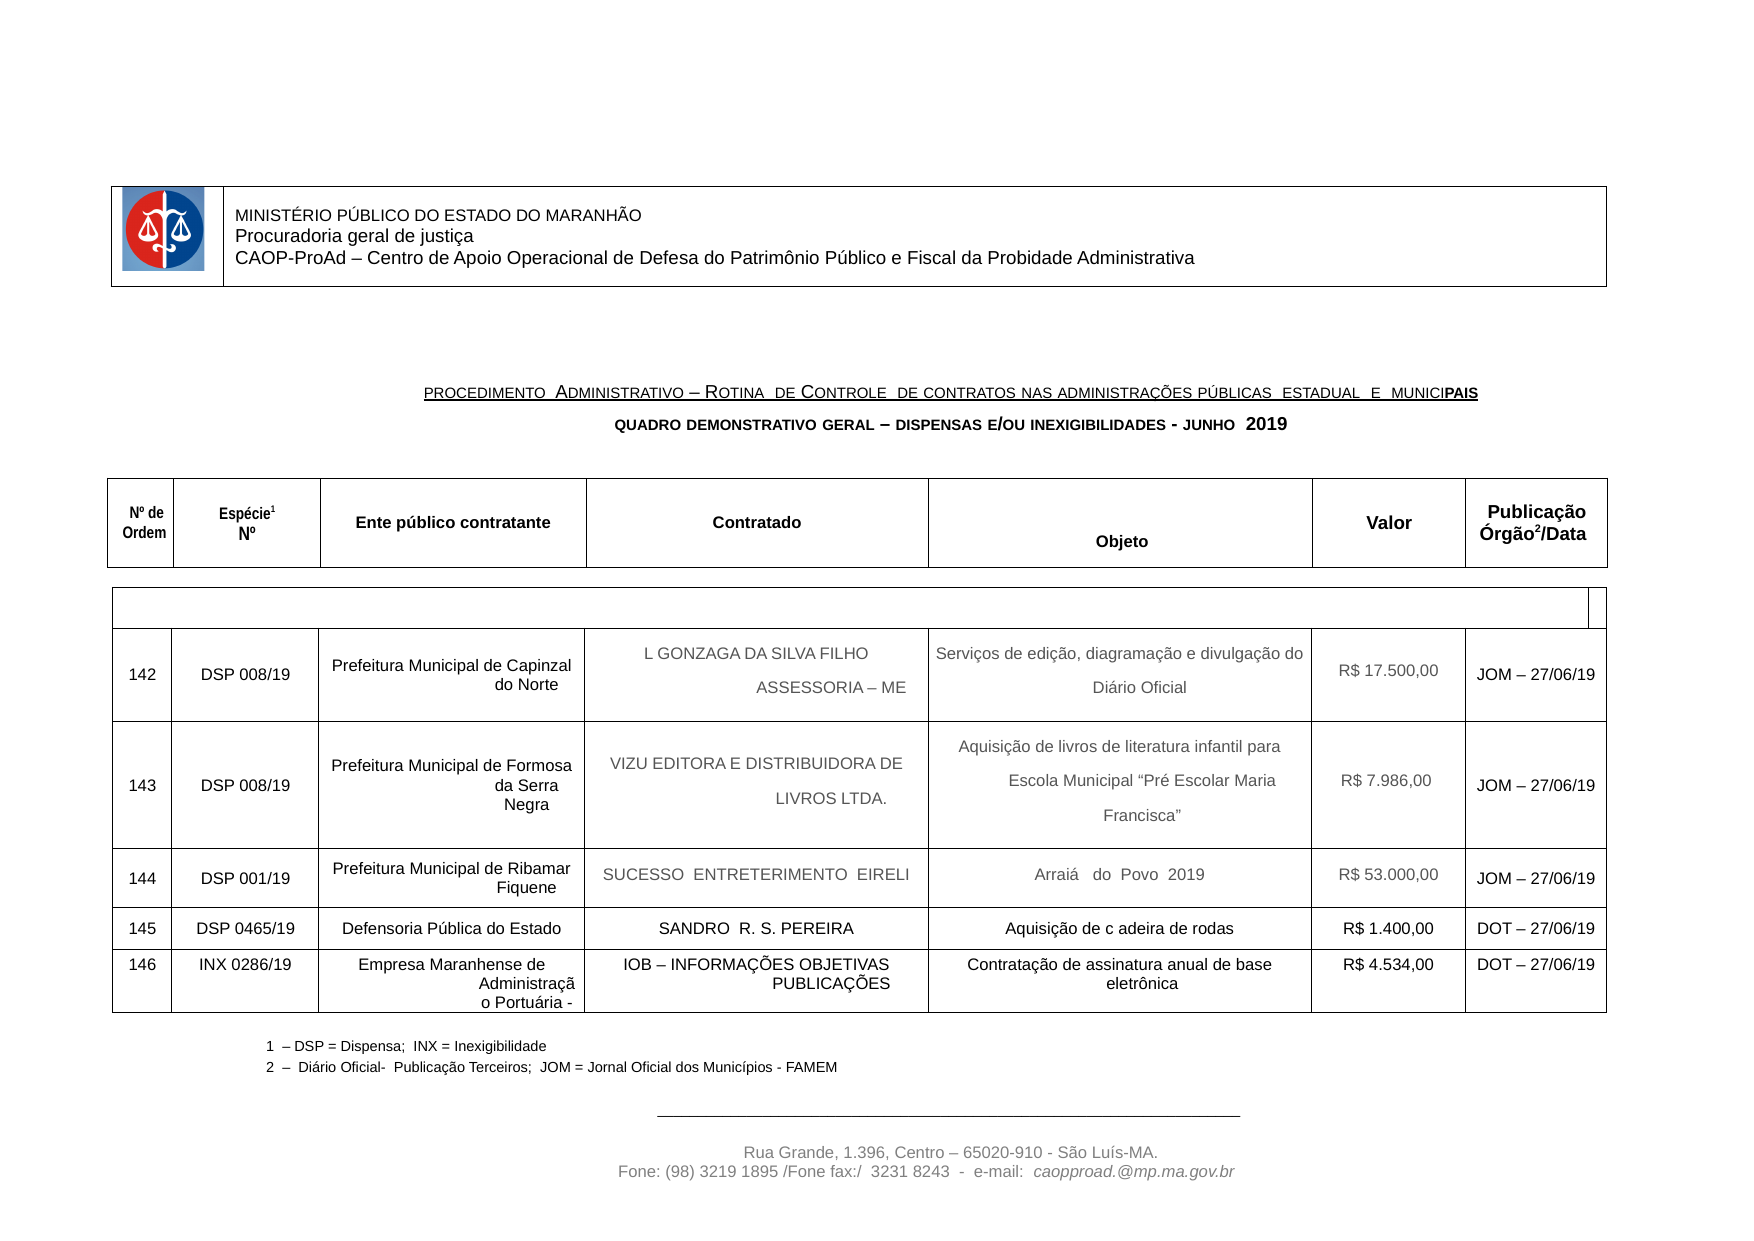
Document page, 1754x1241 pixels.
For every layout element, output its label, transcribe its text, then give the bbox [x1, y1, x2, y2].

table_cell 144 [113, 849, 171, 907]
table_cell R$ 1.400,00 [1312, 908, 1465, 949]
table_cell SANDRO R. S. PEREIRA [585, 908, 928, 949]
table_cell 143 [113, 722, 171, 848]
table_cell DSP 0465/19 [172, 908, 318, 949]
table_cell Empresa Maranhense de Administração Portuária [319, 950, 584, 1012]
table_cell Prefeitura Municipal de Formosa da Serra Negra [319, 722, 584, 848]
table_cell Contratação de assinatura anual de base eletrônica [929, 950, 1311, 1012]
table_cell SUCESSO ENTRETERIMENTO EIRELI [585, 849, 928, 907]
table_cell JOM – 27/06/19 [1466, 722, 1606, 848]
table_cell JOM – 27/06/19 [1466, 849, 1606, 907]
table_cell JOM – 27/06/19 [1466, 629, 1606, 721]
table_cell INX 0286/19 [172, 950, 318, 1012]
table_cell Defensoria Pública do Estado [319, 908, 584, 949]
table_cell R$ 17.500,00 [1312, 629, 1465, 721]
picture [122, 187, 205, 271]
table_cell R$ 7.986,00 [1312, 722, 1465, 848]
table_cell DOT – 27/06/19 [1466, 950, 1606, 1012]
table_cell Prefeitura Municipal de Ribamar Fiquene [319, 849, 584, 907]
table_cell VIZU EDITORA E DISTRIBUIDORA DE LIVROS LTDA. [585, 722, 928, 848]
table_cell DSP 001/19 [172, 849, 318, 907]
table_cell Arraiá do Povo 2019 [929, 849, 1311, 907]
table_cell 145 [113, 908, 171, 949]
table_cell DOT – 27/06/19 [1466, 908, 1606, 949]
table_cell 142 [113, 629, 171, 721]
table_cell R$ 53.000,00 [1312, 849, 1465, 907]
table_cell DSP 008/19 [172, 629, 318, 721]
table_header [113, 588, 1588, 627]
table_cell Aquisição de c adeira de rodas [929, 908, 1311, 949]
table_cell DSP 008/19 [172, 722, 318, 848]
table_header [1589, 588, 1606, 627]
table_cell Serviços de edição, diagramação e divulgação do Diário Oficial [929, 629, 1311, 721]
table_cell L GONZAGA DA SILVA FILHO ASSESSORIA – ME [585, 629, 928, 721]
table_cell 146 [113, 950, 171, 1012]
table_cell Prefeitura Municipal de Capinzal do Norte [319, 629, 584, 721]
table_cell IOB – INFORMAÇÕES OBJETIVAS PUBLICAÇÕES [585, 950, 928, 1012]
table_cell Aquisição de livros de literatura infantil para Escola Municipal “Pré Escolar Maria Francisca” [929, 722, 1311, 848]
table_cell R$ 4.534,00 [1312, 950, 1465, 1012]
